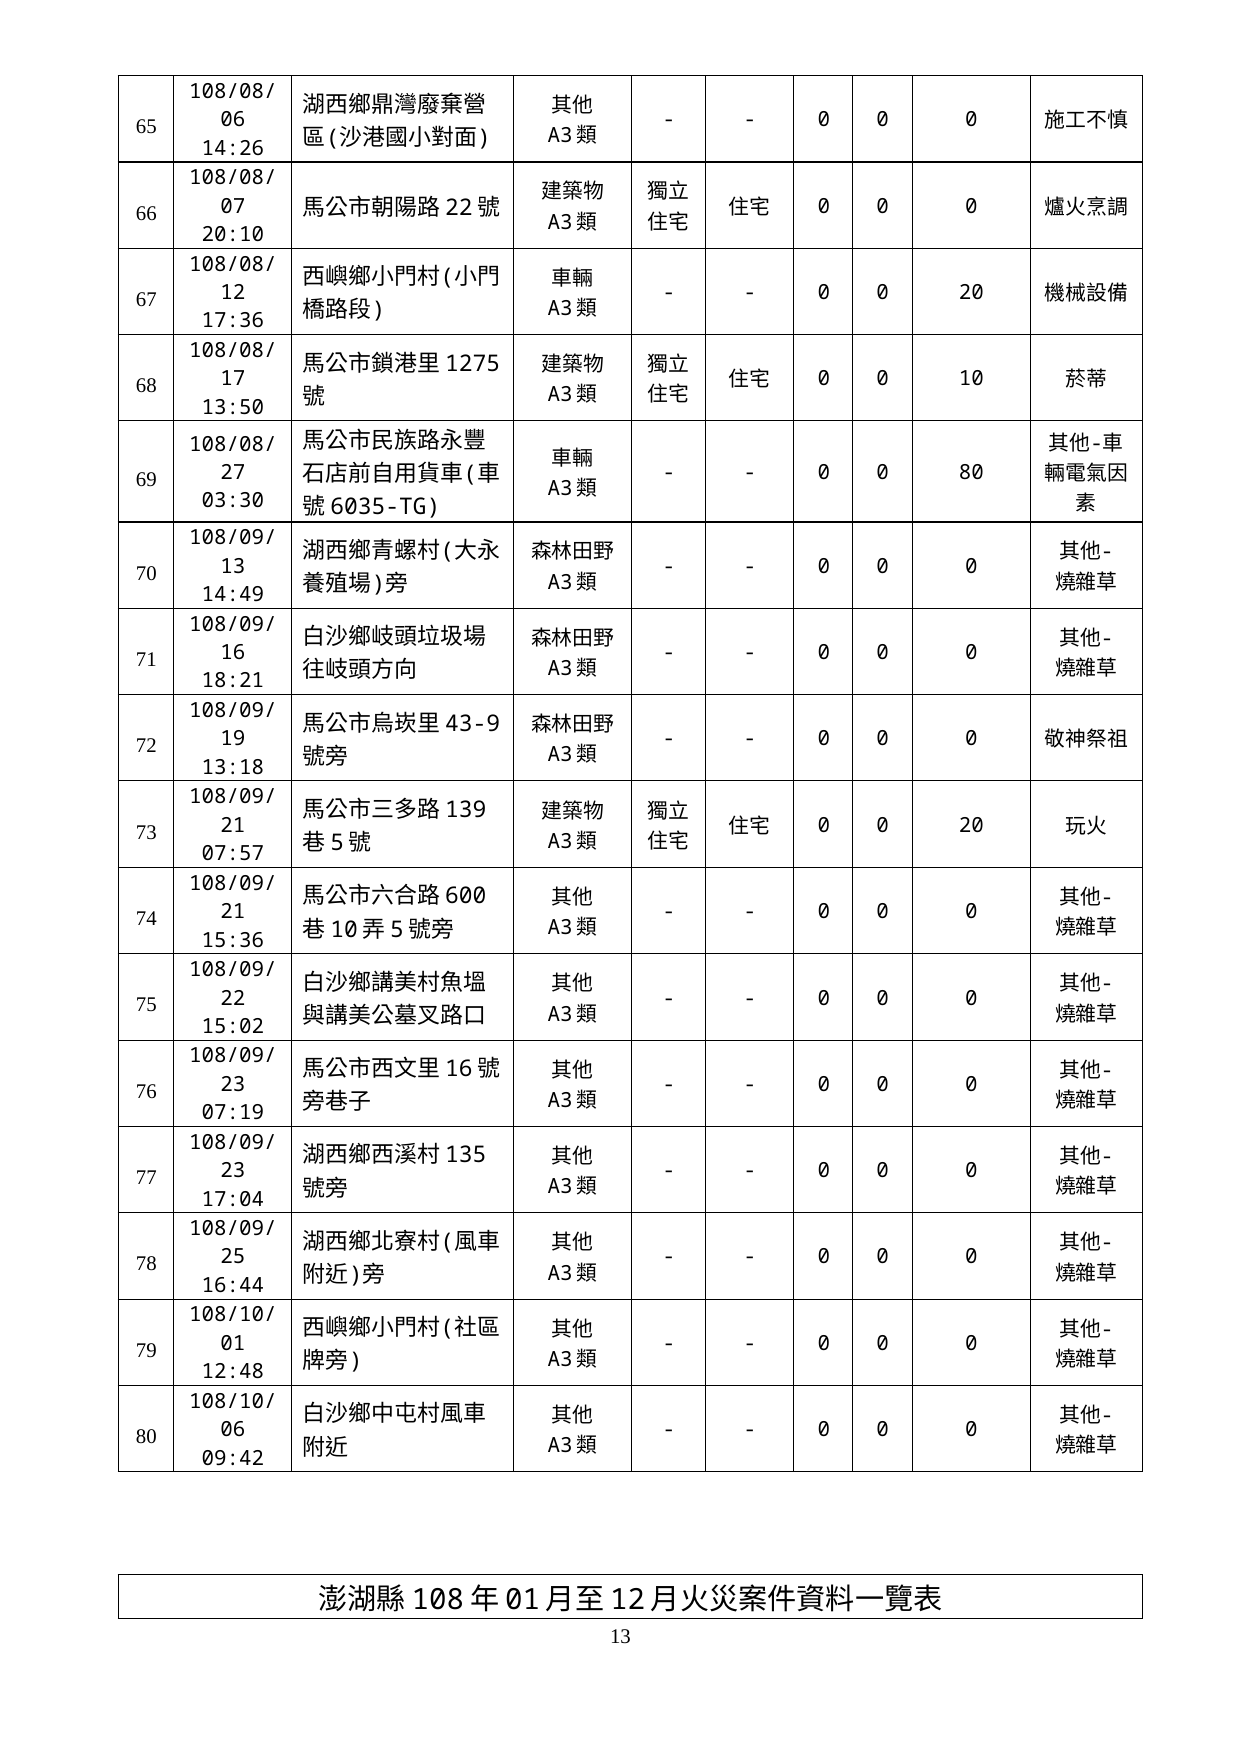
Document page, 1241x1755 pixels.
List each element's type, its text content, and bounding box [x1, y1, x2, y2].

table_cell 0 [913, 1300, 1030, 1385]
table_cell - [706, 1127, 793, 1212]
table_cell 69 [119, 421, 173, 521]
table_cell 其他- 燒雜草 [1031, 609, 1142, 694]
table_cell 0 [794, 249, 852, 334]
table_cell 其他 A3類 [514, 1213, 631, 1298]
table_cell 0 [794, 1386, 852, 1471]
table_header 澎湖縣108年01月至12月火災案件資料一覽表 [119, 1575, 1142, 1618]
table_cell - [632, 1041, 705, 1126]
table_cell 白沙鄉講美村魚塭與講美公墓叉路口 [292, 954, 513, 1039]
table_cell 0 [853, 609, 912, 694]
table_cell - [706, 695, 793, 780]
table_cell 0 [853, 76, 912, 161]
table_cell 108/08/27 03:30 [174, 421, 291, 521]
table_cell 建築物 A3類 [514, 335, 631, 420]
table_cell - [632, 954, 705, 1039]
table_cell 108/09/21 15:36 [174, 868, 291, 953]
table_cell 湖西鄉青螺村(大永養殖場)旁 [292, 523, 513, 608]
table_cell 79 [119, 1300, 173, 1385]
table_cell 西嶼鄉小門村(小門橋路段) [292, 249, 513, 334]
table_cell 湖西鄉北寮村(風車附近)旁 [292, 1213, 513, 1298]
table_cell 20 [913, 249, 1030, 334]
table_cell 獨立住宅 [632, 781, 705, 867]
table_cell 其他- 燒雜草 [1031, 954, 1142, 1039]
table_cell 其他-車輛電氣因素 [1031, 421, 1142, 521]
table_cell 108/10/06 09:42 [174, 1386, 291, 1471]
table_cell 76 [119, 1041, 173, 1126]
table_cell 0 [853, 335, 912, 420]
table_cell 其他- 燒雜草 [1031, 868, 1142, 953]
table_cell - [632, 609, 705, 694]
table_cell 其他- 燒雜草 [1031, 1300, 1142, 1385]
table_cell 其他 A3類 [514, 76, 631, 161]
table_cell 73 [119, 781, 173, 867]
table_cell - [632, 1386, 705, 1471]
table_cell 10 [913, 335, 1030, 420]
table_cell 0 [794, 868, 852, 953]
table_cell - [632, 421, 705, 521]
table_cell 108/09/13 14:49 [174, 523, 291, 608]
table_cell 馬公市民族路永豐石店前自用貨車(車號6035-TG) [292, 421, 513, 521]
table_cell 其他- 燒雜草 [1031, 1386, 1142, 1471]
table_cell 0 [913, 76, 1030, 161]
table_cell 0 [913, 868, 1030, 953]
table_cell 0 [794, 421, 852, 521]
table_cell 75 [119, 954, 173, 1039]
table_cell 0 [794, 781, 852, 867]
table_cell 車輛 A3類 [514, 421, 631, 521]
table_cell 0 [853, 868, 912, 953]
table_cell - [632, 868, 705, 953]
table_cell - [632, 76, 705, 161]
table_cell 機械設備 [1031, 249, 1142, 334]
table_cell 80 [913, 421, 1030, 521]
table_cell 0 [853, 249, 912, 334]
table_cell 湖西鄉西溪村135號旁 [292, 1127, 513, 1212]
table_cell - [706, 868, 793, 953]
table_cell 0 [913, 1127, 1030, 1212]
table_cell - [632, 1300, 705, 1385]
table_cell - [706, 523, 793, 608]
table_cell 20 [913, 781, 1030, 867]
table_cell 馬公市鎖港里1275號 [292, 335, 513, 420]
table_cell 0 [853, 1213, 912, 1298]
table_cell 77 [119, 1127, 173, 1212]
table_cell - [632, 249, 705, 334]
table_cell 74 [119, 868, 173, 953]
table_cell 森林田野 A3類 [514, 695, 631, 780]
table_cell 獨立住宅 [632, 335, 705, 420]
table_cell 108/09/25 16:44 [174, 1213, 291, 1298]
table_cell 馬公市三多路139巷5號 [292, 781, 513, 867]
table_cell 森林田野 A3類 [514, 609, 631, 694]
table_cell 0 [853, 781, 912, 867]
table_cell 72 [119, 695, 173, 780]
table_cell - [632, 695, 705, 780]
table_cell 菸蒂 [1031, 335, 1142, 420]
table_cell 0 [794, 954, 852, 1039]
table_cell 住宅 [706, 781, 793, 867]
table_cell 0 [913, 163, 1030, 248]
table_cell 0 [794, 1300, 852, 1385]
table_cell 66 [119, 163, 173, 248]
table_cell - [632, 1213, 705, 1298]
table_cell - [706, 954, 793, 1039]
table_cell 78 [119, 1213, 173, 1298]
table_cell 其他 A3類 [514, 1300, 631, 1385]
table_cell 白沙鄉中屯村風車附近 [292, 1386, 513, 1471]
table_cell 0 [794, 523, 852, 608]
table_cell - [632, 1127, 705, 1212]
table_cell 爐火烹調 [1031, 163, 1142, 248]
table_cell 0 [913, 1213, 1030, 1298]
table_cell 0 [794, 1213, 852, 1298]
table_cell 108/09/23 07:19 [174, 1041, 291, 1126]
table_cell 0 [913, 1041, 1030, 1126]
table_cell - [706, 1213, 793, 1298]
table_cell - [706, 249, 793, 334]
table_cell 0 [794, 76, 852, 161]
table_cell 馬公市烏崁里43-9號旁 [292, 695, 513, 780]
table_cell 其他 A3類 [514, 1127, 631, 1212]
table_cell 0 [853, 954, 912, 1039]
table_cell 0 [794, 335, 852, 420]
table_cell - [706, 1041, 793, 1126]
table_cell - [706, 609, 793, 694]
table_cell 0 [794, 695, 852, 780]
table_cell 0 [853, 695, 912, 780]
table_cell 湖西鄉鼎灣廢棄營區(沙港國小對面) [292, 76, 513, 161]
table_cell 0 [794, 1041, 852, 1126]
table_cell 其他 A3類 [514, 868, 631, 953]
table_cell 0 [853, 1300, 912, 1385]
table_cell 馬公市西文里16號旁巷子 [292, 1041, 513, 1126]
table_cell 建築物 A3類 [514, 163, 631, 248]
table_cell - [706, 1300, 793, 1385]
table_cell 住宅 [706, 335, 793, 420]
table_cell 0 [913, 609, 1030, 694]
table_cell 108/10/01 12:48 [174, 1300, 291, 1385]
table_cell 玩火 [1031, 781, 1142, 867]
table_cell 68 [119, 335, 173, 420]
table_cell 其他- 燒雜草 [1031, 1041, 1142, 1126]
table_cell 108/09/23 17:04 [174, 1127, 291, 1212]
table_cell 0 [853, 1386, 912, 1471]
table_cell 0 [913, 954, 1030, 1039]
table_cell 0 [853, 163, 912, 248]
table_cell - [706, 76, 793, 161]
table_cell 馬公市六合路600巷10弄5號旁 [292, 868, 513, 953]
table_cell 0 [913, 695, 1030, 780]
table_cell - [706, 421, 793, 521]
table_cell 71 [119, 609, 173, 694]
table_cell 0 [913, 523, 1030, 608]
table_cell 108/08/12 17:36 [174, 249, 291, 334]
table_cell 0 [853, 1041, 912, 1126]
table_cell 0 [853, 523, 912, 608]
table_cell 馬公市朝陽路22號 [292, 163, 513, 248]
table_cell 108/08/06 14:26 [174, 76, 291, 161]
table_cell 其他 A3類 [514, 954, 631, 1039]
table_cell 108/08/07 20:10 [174, 163, 291, 248]
table_cell 108/09/19 13:18 [174, 695, 291, 780]
table_cell 其他- 燒雜草 [1031, 1127, 1142, 1212]
table_cell - [706, 1386, 793, 1471]
table_cell 80 [119, 1386, 173, 1471]
table_cell 森林田野 A3類 [514, 523, 631, 608]
table_cell 65 [119, 76, 173, 161]
table_cell 0 [913, 1386, 1030, 1471]
table_cell 0 [794, 609, 852, 694]
table_cell 住宅 [706, 163, 793, 248]
table_cell 施工不慎 [1031, 76, 1142, 161]
table_cell 108/08/17 13:50 [174, 335, 291, 420]
table_cell 0 [794, 163, 852, 248]
table_cell 0 [794, 1127, 852, 1212]
table_cell 其他 A3類 [514, 1041, 631, 1126]
table_cell 其他- 燒雜草 [1031, 523, 1142, 608]
table_cell 車輛 A3類 [514, 249, 631, 334]
table_cell 108/09/21 07:57 [174, 781, 291, 867]
table_cell 白沙鄉岐頭垃圾場往岐頭方向 [292, 609, 513, 694]
table_cell 獨立住宅 [632, 163, 705, 248]
table_cell 0 [853, 1127, 912, 1212]
table_cell 67 [119, 249, 173, 334]
table_cell 70 [119, 523, 173, 608]
table_cell 108/09/16 18:21 [174, 609, 291, 694]
table_cell 敬神祭祖 [1031, 695, 1142, 780]
table_cell 0 [853, 421, 912, 521]
table_cell 其他 A3類 [514, 1386, 631, 1471]
table_cell 其他- 燒雜草 [1031, 1213, 1142, 1298]
table_cell - [632, 523, 705, 608]
table_cell 西嶼鄉小門村(社區牌旁) [292, 1300, 513, 1385]
table_cell 108/09/22 15:02 [174, 954, 291, 1039]
table_cell 建築物 A3類 [514, 781, 631, 867]
